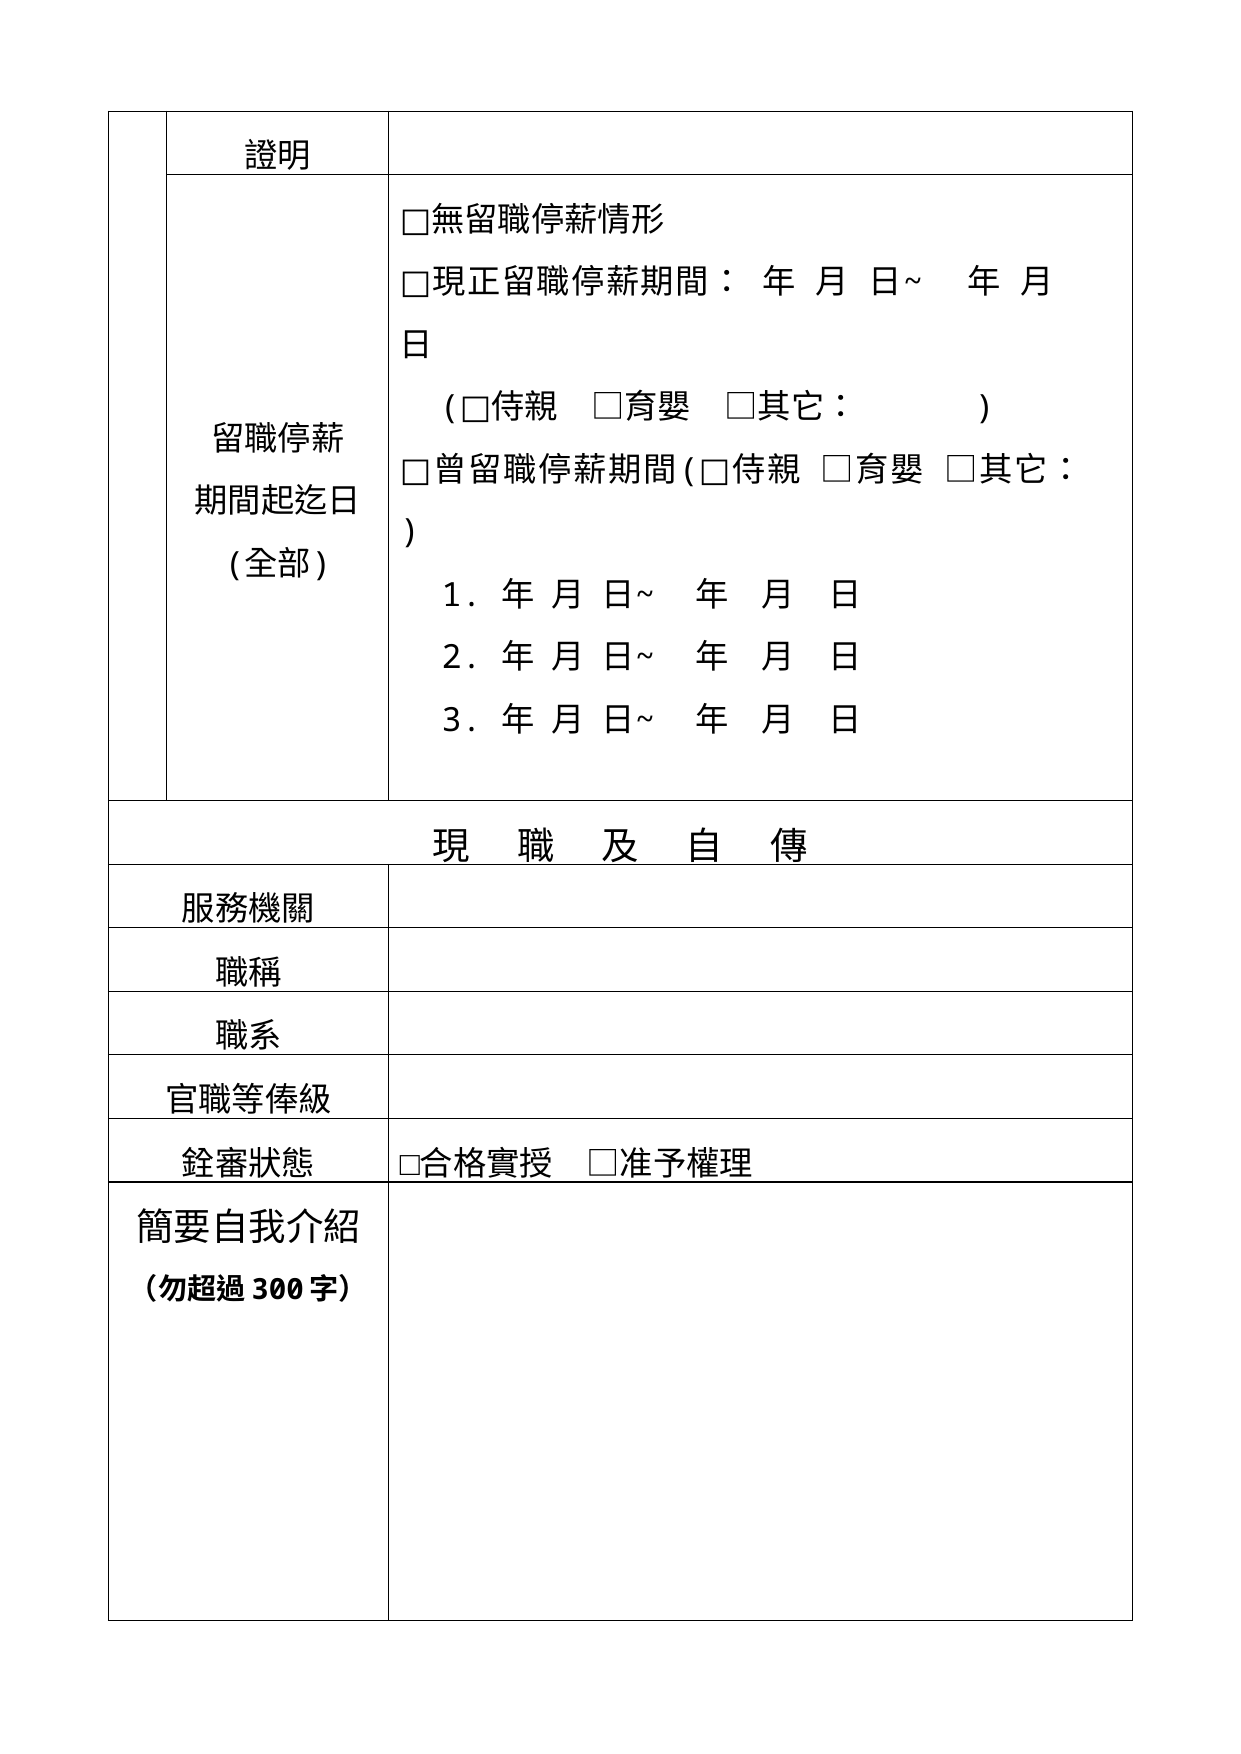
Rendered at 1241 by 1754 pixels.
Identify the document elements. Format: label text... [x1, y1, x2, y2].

table_cell 服務機關 [109, 865, 388, 927]
table_cell 官職等俸級 [109, 1055, 388, 1118]
table_header [109, 112, 166, 800]
table_cell 現職及自傳 [109, 801, 1132, 864]
table_cell 銓審狀態 [109, 1119, 388, 1181]
table_cell □無留職停薪情形 □現正留職停薪期間： 年 月 日~ 年 月 日 (□侍親 □育嬰 □其它： ) □曾留職停薪期間(□侍親 □育嬰 □其它： ) 1. 年 月 日~ 年 月 日 2. 年 月 日~ 年 月 日 3. 年 月 日~ 年 月 日 [389, 175, 1132, 800]
table_cell 證明 [167, 112, 388, 174]
table_cell [389, 112, 1132, 174]
table_cell [389, 992, 1132, 1054]
table_cell [389, 1183, 1132, 1620]
table_cell 職稱 [109, 928, 388, 991]
table_cell 留職停薪 期間起迄日(全部) [167, 175, 388, 800]
table_cell 職系 [109, 992, 388, 1054]
table_cell [389, 1055, 1132, 1118]
table_cell □合格實授 □准予權理 [389, 1119, 1132, 1181]
table_cell 簡要自我介紹 （勿超過300字） [109, 1183, 388, 1620]
table_cell [389, 865, 1132, 927]
table_cell [389, 928, 1132, 991]
